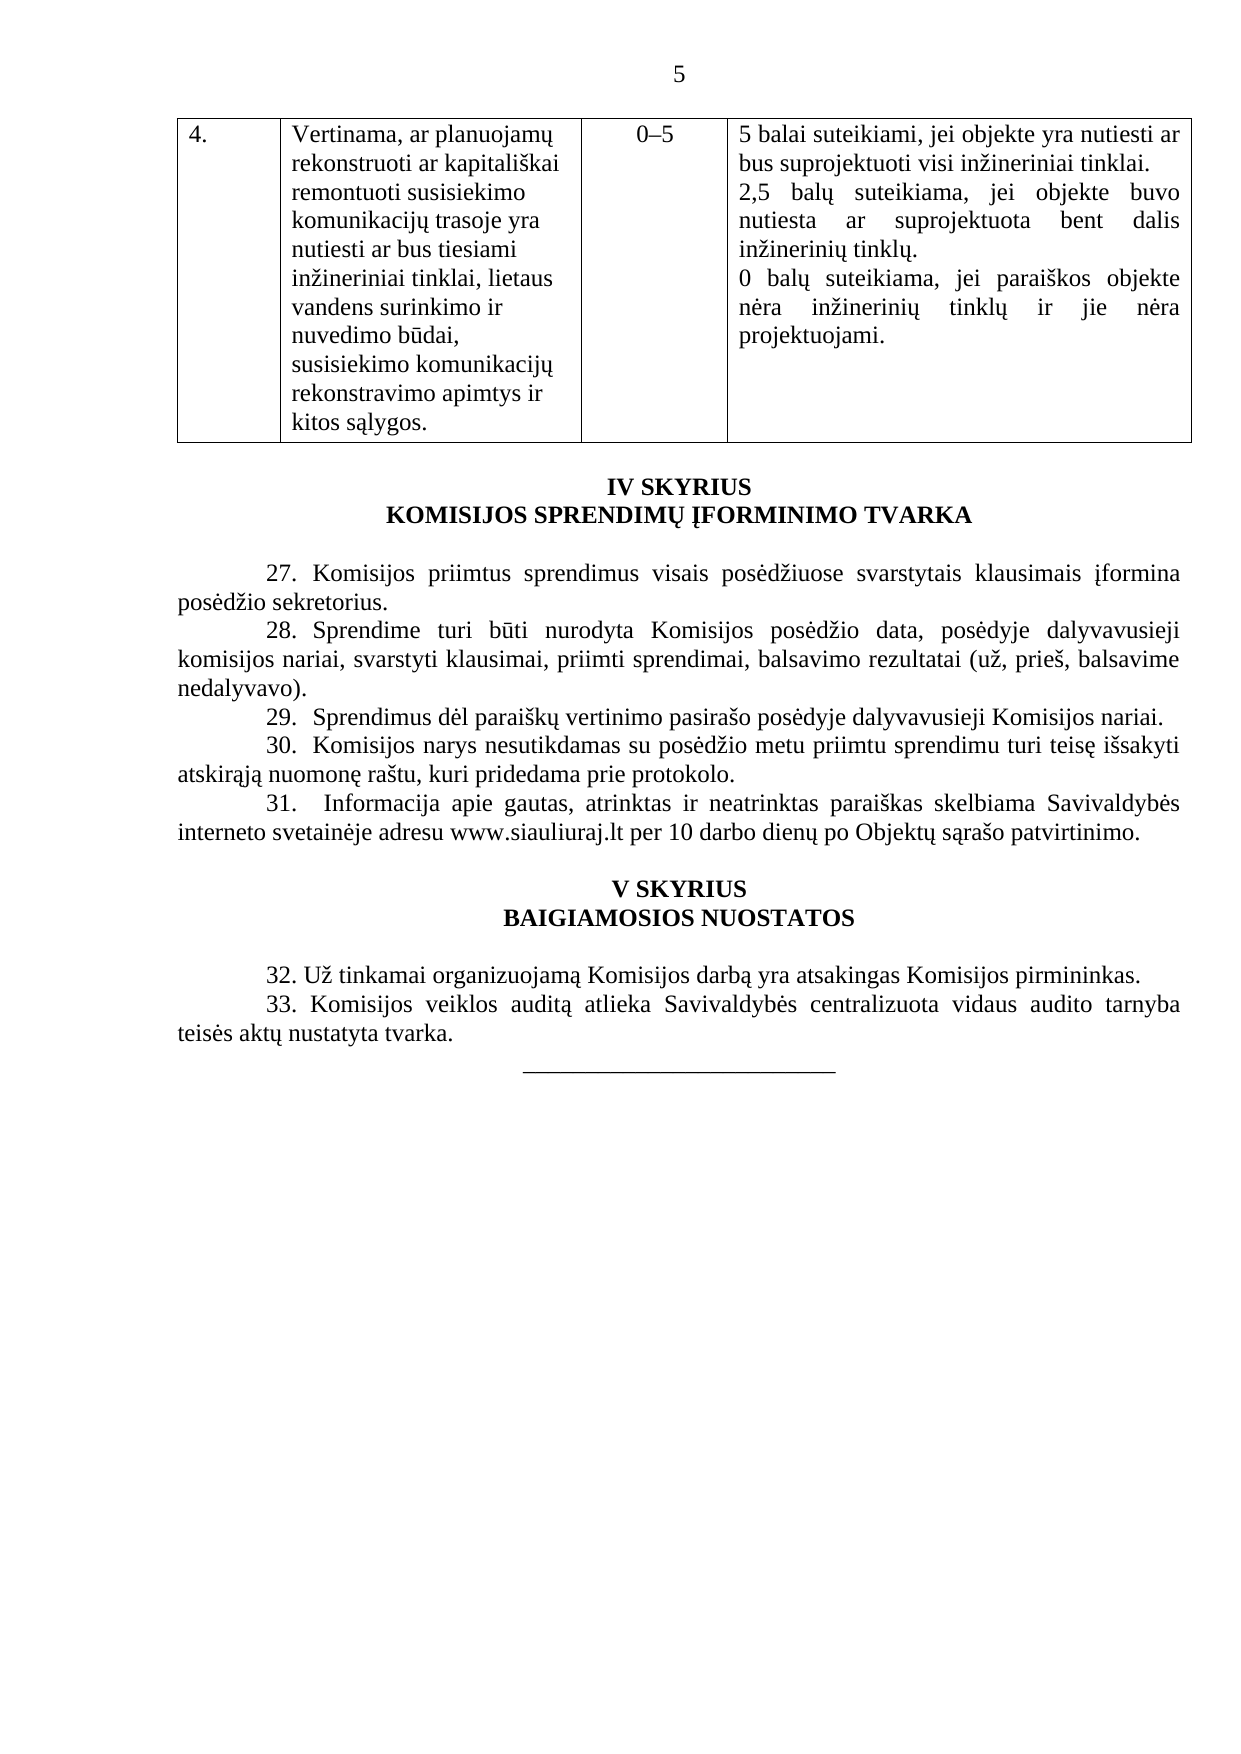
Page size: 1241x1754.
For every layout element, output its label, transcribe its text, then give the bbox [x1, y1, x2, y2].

text _________________________ [177, 1047, 1181, 1075]
text 32. Už tinkamai organizuojamą Komisijos darbą yra atsakingas Komisijos pirmininkas. [177, 960, 1181, 989]
text 30. Komisijos narys nesutikdamas su posėdžio metu priimtu sprendimu turi teisę išsakyti atskirąją nuomonę raštu, kuri pridedama prie protokolo. [177, 730, 1181, 788]
text BAIGIAMOSIOS NUOSTATOS [177, 903, 1181, 932]
text IV SKYRIUS [177, 472, 1181, 500]
text 29. Sprendimus dėl paraiškų vertinimo pasirašo posėdyje dalyvavusieji Komisijos nariai. [177, 702, 1181, 730]
text 27. Komisijos priimtus sprendimus visais posėdžiuose svarstytais klausimais įformina posėdžio sekretorius. [177, 558, 1181, 615]
table_cell 4. [178, 119, 280, 442]
text 31. Informacija apie gautas, atrinktas ir neatrinktas paraiškas skelbiama Savivaldybės interneto svetainėje adresu www.siauliuraj.lt per 10 darbo dienų po Objektų sąrašo patvirtinimo. [177, 788, 1181, 845]
table_cell 0–5 [582, 119, 727, 442]
text KOMISIJOS SPRENDIMŲ ĮFORMINIMO TVARKA [177, 500, 1181, 529]
text 28. Sprendime turi būti nurodyta Komisijos posėdžio data, posėdyje dalyvavusieji komisijos nariai, svarstyti klausimai, priimti sprendimai, balsavimo rezultatai (už, prieš, balsavime nedalyvavo). [177, 615, 1181, 702]
text V SKYRIUS [177, 874, 1181, 903]
text 33. Komisijos veiklos auditą atlieka Savivaldybės centralizuota vidaus audito tarnyba teisės aktų nustatyta tvarka. [177, 989, 1181, 1047]
table_cell 5 balai suteikiami, jei objekte yra nutiesti ar bus suprojektuoti visi inžineriniai tinklai. 2,5 balų suteikiama, jei objekte buvo nutiesta ar suprojektuota bent dalis inžinerinių tinklų. 0 balų suteikiama, jei paraiškos objekte nėra inžinerinių tinklų ir jie nėra projektuojami. [728, 119, 1191, 442]
table_cell Vertinama, ar planuojamų rekonstruoti ar kapitališkai remontuoti susisiekimo komunikacijų trasoje yra nutiesti ar bus tiesiami inžineriniai tinklai, lietaus vandens surinkimo ir nuvedimo būdai, susisiekimo komunikacijų rekonstravimo apimtys ir kitos sąlygos. [281, 119, 581, 442]
